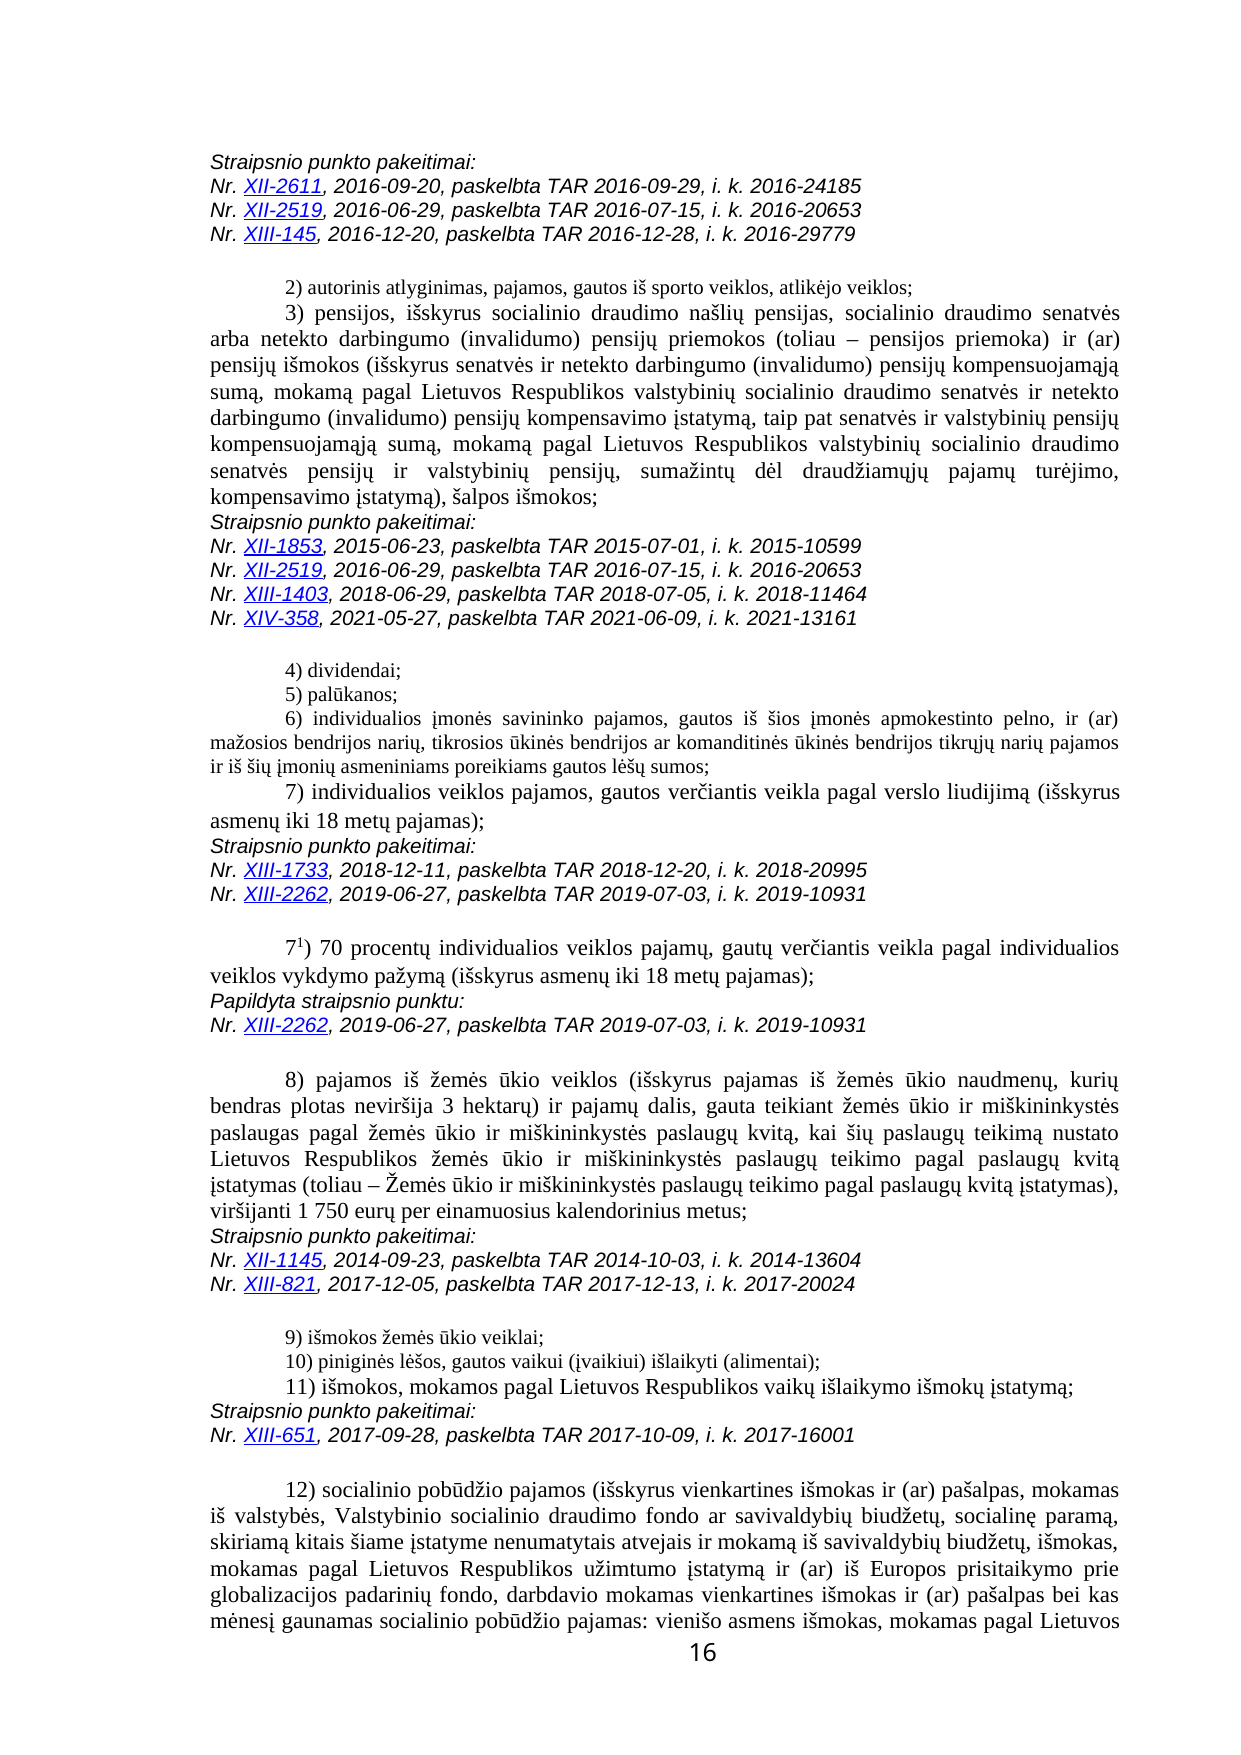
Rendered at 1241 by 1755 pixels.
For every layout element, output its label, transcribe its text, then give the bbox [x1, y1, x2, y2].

text 12) socialinio pobūdžio pajamos (išskyrus vienkartines išmokas ir (ar) pašalpas, mokamas iš valstybės, Valstybinio socialinio draudimo fondo ar savivaldybių biudžetų, socialinę paramą, skiriamą kitais šiame įstatyme nenumatytais atvejais ir mokamą iš savivaldybių biudžetų, išmokas, mokamas pagal Lietuvos Respublikos užimtumo įstatymą ir (ar) iš Europos prisitaikymo prie globalizacijos padarinių fondo, darbdavio mokamas vienkartines išmokas ir (ar) pašalpas bei kas mėnesį gaunamas socialinio pobūdžio pajamas: vienišo asmens išmokas, mokamas pagal Lietuvos [210, 1476, 1120, 1634]
text 5) palūkanos; [210, 682, 1120, 706]
text 4) dividendai; [210, 658, 1120, 682]
text 2) autorinis atlyginimas, pajamos, gautos iš sporto veiklos, atlikėjo veiklos; [210, 274, 1120, 299]
text Papildyta straipsnio punktu: [210, 989, 1120, 1013]
text Straipsnio punkto pakeitimai: [210, 833, 1120, 857]
text Nr. XIV-358, 2021-05-27, paskelbta TAR 2021-06-09, i. k. 2021-13161 [210, 605, 1120, 629]
text 9) išmokos žemės ūkio veiklai; [210, 1324, 1120, 1349]
text Nr. XII-2519, 2016-06-29, paskelbta TAR 2016-07-15, i. k. 2016-20653 [210, 198, 1120, 222]
text Nr. XIII-2262, 2019-06-27, paskelbta TAR 2019-07-03, i. k. 2019-10931 [210, 881, 1120, 905]
text Nr. XIII-821, 2017-12-05, paskelbta TAR 2017-12-13, i. k. 2017-20024 [210, 1272, 1120, 1296]
text Nr. XII-1853, 2015-06-23, paskelbta TAR 2015-07-01, i. k. 2015-10599 [210, 533, 1120, 557]
text 8) pajamos iš žemės ūkio veiklos (išskyrus pajamas iš žemės ūkio naudmenų, kurių bendras plotas neviršija 3 hektarų) ir pajamų dalis, gauta teikiant žemės ūkio ir miškininkystės paslaugas pagal žemės ūkio ir miškininkystės paslaugų kvitą, kai šių paslaugų teikimą nustato Lietuvos Respublikos žemės ūkio ir miškininkystės paslaugų teikimo pagal paslaugų kvitą įstatymas (toliau – Žemės ūkio ir miškininkystės paslaugų teikimo pagal paslaugų kvitą įstatymas), viršijanti 1 750 eurų per einamuosius kalendorinius metus; [210, 1066, 1120, 1224]
text 7) individualios veiklos pajamos, gautos verčiantis veikla pagal verslo liudijimą (išskyrus asmenų iki 18 metų pajamas); [210, 778, 1120, 833]
text Straipsnio punkto pakeitimai: [210, 1224, 1120, 1248]
text Straipsnio punkto pakeitimai: [210, 1399, 1120, 1423]
text Nr. XIII-1733, 2018-12-11, paskelbta TAR 2018-12-20, i. k. 2018-20995 [210, 857, 1120, 881]
text 11) išmokos, mokamos pagal Lietuvos Respublikos vaikų išlaikymo išmokų įstatymą; [210, 1373, 1120, 1399]
text Nr. XIII-1403, 2018-06-29, paskelbta TAR 2018-07-05, i. k. 2018-11464 [210, 581, 1120, 605]
text 6) individualios įmonės savininko pajamos, gautos iš šios įmonės apmokestinto pelno, ir (ar) mažosios bendrijos narių, tikrosios ūkinės bendrijos ar komanditinės ūkinės bendrijos tikrųjų narių pajamos ir iš šių įmonių asmeniniams poreikiams gautos lėšų sumos; [210, 706, 1120, 778]
text Nr. XIII-2262, 2019-06-27, paskelbta TAR 2019-07-03, i. k. 2019-10931 [210, 1013, 1120, 1037]
text Nr. XII-2611, 2016-09-20, paskelbta TAR 2016-09-29, i. k. 2016-24185 [210, 174, 1120, 198]
text Nr. XIII-651, 2017-09-28, paskelbta TAR 2017-10-09, i. k. 2017-16001 [210, 1423, 1120, 1447]
text Straipsnio punkto pakeitimai: [210, 150, 1120, 174]
text Nr. XII-1145, 2014-09-23, paskelbta TAR 2014-10-03, i. k. 2014-13604 [210, 1248, 1120, 1272]
text 10) piniginės lėšos, gautos vaikui (įvaikiui) išlaikyti (alimentai); [210, 1349, 1120, 1373]
text Straipsnio punkto pakeitimai: [210, 509, 1120, 533]
text Nr. XII-2519, 2016-06-29, paskelbta TAR 2016-07-15, i. k. 2016-20653 [210, 557, 1120, 581]
text Nr. XIII-145, 2016-12-20, paskelbta TAR 2016-12-28, i. k. 2016-29779 [210, 222, 1120, 246]
text 71) 70 procentų individualios veiklos pajamų, gautų verčiantis veikla pagal individualios veiklos vykdymo pažymą (išskyrus asmenų iki 18 metų pajamas); [210, 934, 1120, 989]
text 3) pensijos, išskyrus socialinio draudimo našlių pensijas, socialinio draudimo senatvės arba netekto darbingumo (invalidumo) pensijų priemokos (toliau – pensijos priemoka) ir (ar) pensijų išmokos (išskyrus senatvės ir netekto darbingumo (invalidumo) pensijų kompensuojamąją sumą, mokamą pagal Lietuvos Respublikos valstybinių socialinio draudimo senatvės ir netekto darbingumo (invalidumo) pensijų kompensavimo įstatymą, taip pat senatvės ir valstybinių pensijų kompensuojamąją sumą, mokamą pagal Lietuvos Respublikos valstybinių socialinio draudimo senatvės pensijų ir valstybinių pensijų, sumažintų dėl draudžiamųjų pajamų turėjimo, kompensavimo įstatymą), šalpos išmokos; [210, 299, 1120, 509]
